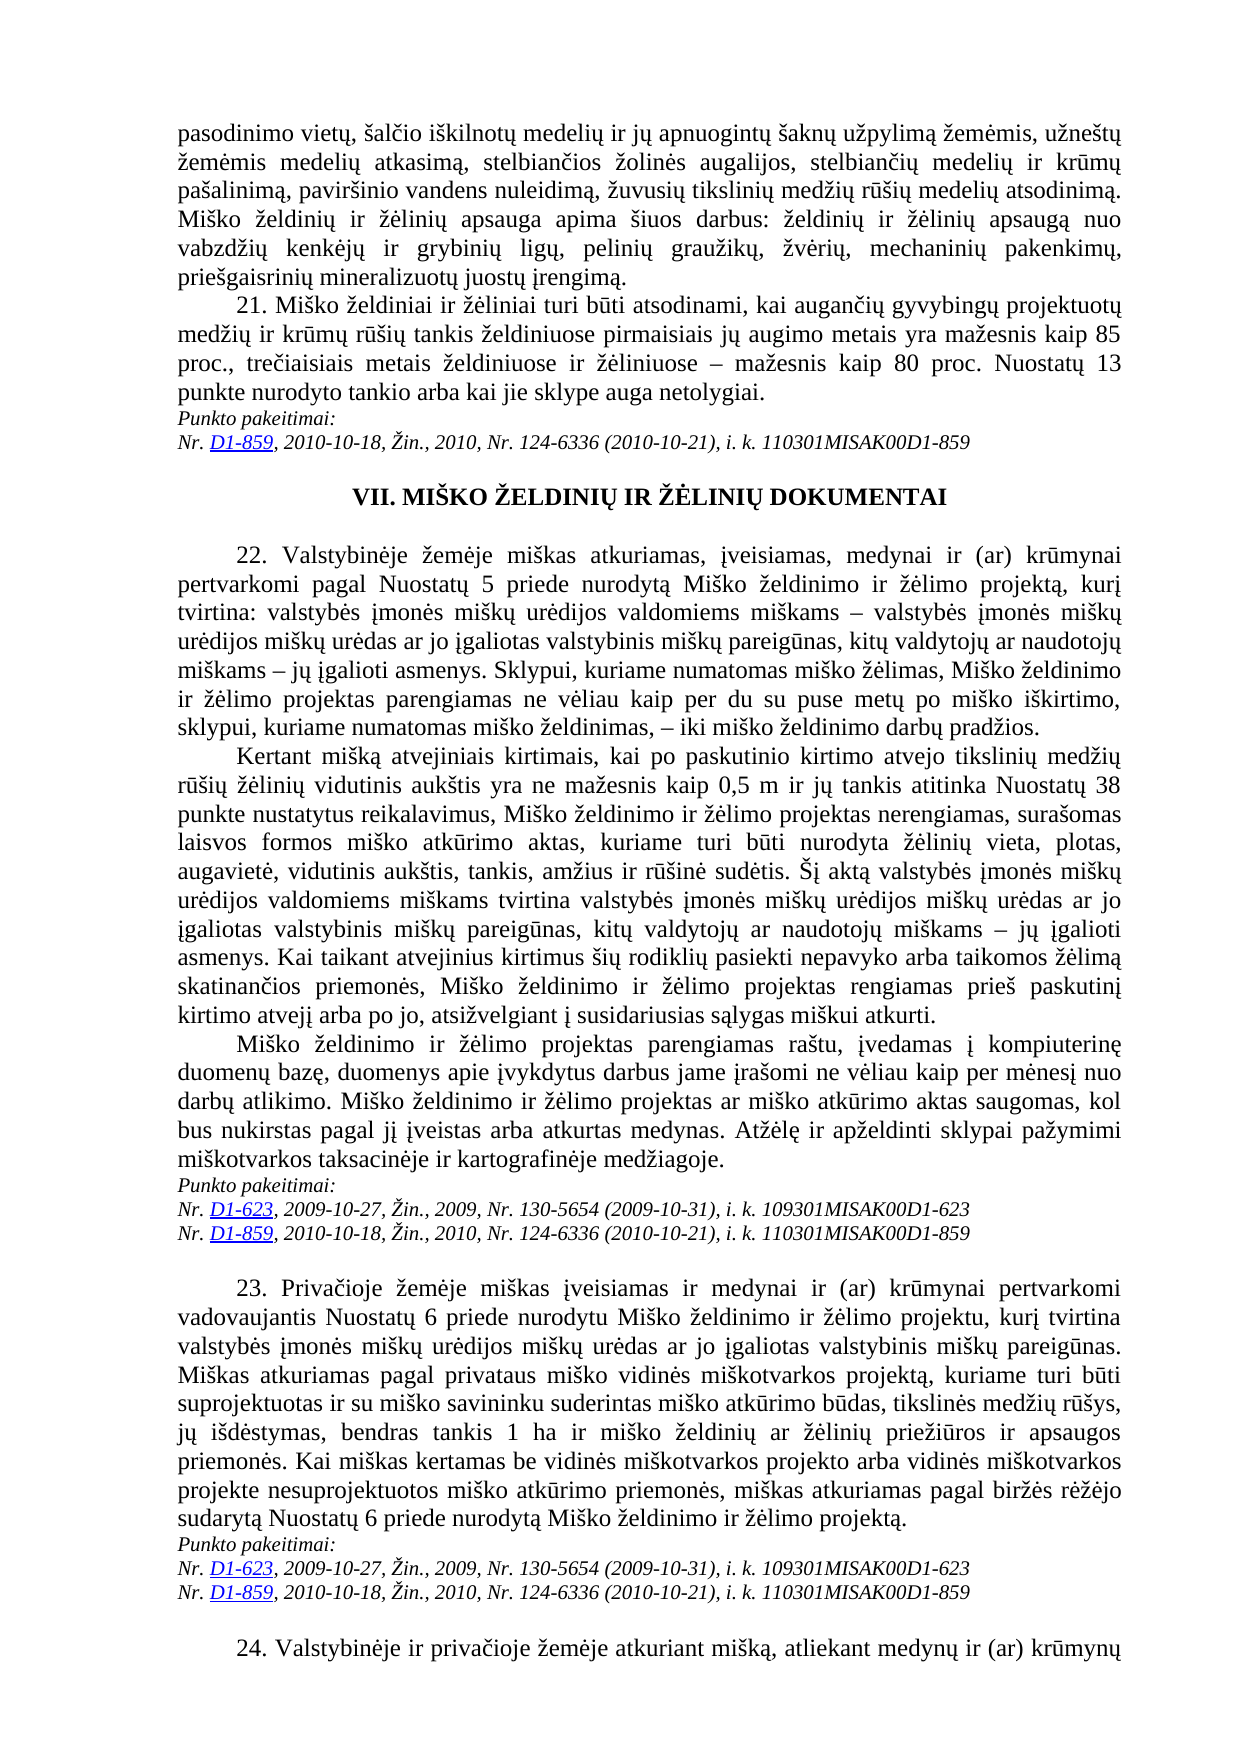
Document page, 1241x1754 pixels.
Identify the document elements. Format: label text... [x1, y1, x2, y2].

text Punkto pakeitimai: [177, 1532, 1122, 1556]
text Kertant mišką atvejiniais kirtimais, kai po paskutinio kirtimo atvejo tikslinių medžių rūšių žėlinių vidutinis aukštis yra ne mažesnis kaip 0,5 m ir jų tankis atitinka Nuostatų 38 punkte nustatytus reikalavimus, Miško želdinimo ir žėlimo projektas nerengiamas, surašomas laisvos formos miško atkūrimo aktas, kuriame turi būti nurodyta žėlinių vieta, plotas, augavietė, vidutinis aukštis, tankis, amžius ir rūšinė sudėtis. Šį aktą valstybės įmonės miškų urėdijos valdomiems miškams tvirtina valstybės įmonės miškų urėdijos miškų urėdas ar jo įgaliotas valstybinis miškų pareigūnas, kitų valdytojų ar naudotojų miškams – jų įgalioti asmenys. Kai taikant atvejinius kirtimus šių rodiklių pasiekti nepavyko arba taikomos žėlimą skatinančios priemonės, Miško želdinimo ir žėlimo projektas rengiamas prieš paskutinį kirtimo atvejį arba po jo, atsižvelgiant į susidariusias sąlygas miškui atkurti. [177, 741, 1122, 1029]
text pasodinimo vietų, šalčio iškilnotų medelių ir jų apnuogintų šaknų užpylimą žemėmis, užneštų žemėmis medelių atkasimą, stelbiančios žolinės augalijos, stelbiančių medelių ir krūmų pašalinimą, paviršinio vandens nuleidimą, žuvusių tikslinių medžių rūšių medelių atsodinimą. Miško želdinių ir žėlinių apsauga apima šiuos darbus: želdinių ir žėlinių apsaugą nuo vabzdžių kenkėjų ir grybinių ligų, pelinių graužikų, žvėrių, mechaninių pakenkimų, priešgaisrinių mineralizuotų juostų įrengimą. [177, 118, 1122, 291]
text Miško želdinimo ir žėlimo projektas parengiamas raštu, įvedamas į kompiuterinę duomenų bazę, duomenys apie įvykdytus darbus jame įrašomi ne vėliau kaip per mėnesį nuo darbų atlikimo. Miško želdinimo ir žėlimo projektas ar miško atkūrimo aktas saugomas, kol bus nukirstas pagal jį įveistas arba atkurtas medynas. Atžėlę ir apželdinti sklypai pažymimi miškotvarkos taksacinėje ir kartografinėje medžiagoje. [177, 1029, 1122, 1172]
text 23. Privačioje žemėje miškas įveisiamas ir medynai ir (ar) krūmynai pertvarkomi vadovaujantis Nuostatų 6 priede nurodytu Miško želdinimo ir žėlimo projektu, kurį tvirtina valstybės įmonės miškų urėdijos miškų urėdas ar jo įgaliotas valstybinis miškų pareigūnas. Miškas atkuriamas pagal privataus miško vidinės miškotvarkos projektą, kuriame turi būti suprojektuotas ir su miško savininku suderintas miško atkūrimo būdas, tikslinės medžių rūšys, jų išdėstymas, bendras tankis 1 ha ir miško želdinių ar žėlinių priežiūros ir apsaugos priemonės. Kai miškas kertamas be vidinės miškotvarkos projekto arba vidinės miškotvarkos projekte nesuprojektuotos miško atkūrimo priemonės, miškas atkuriamas pagal biržės rėžėjo sudarytą Nuostatų 6 priede nurodytą Miško želdinimo ir žėlimo projektą. [177, 1273, 1122, 1532]
text 21. Miško želdiniai ir žėliniai turi būti atsodinami, kai augančių gyvybingų projektuotų medžių ir krūmų rūšių tankis želdiniuose pirmaisiais jų augimo metais yra mažesnis kaip 85 proc., trečiaisiais metais želdiniuose ir žėliniuose – mažesnis kaip 80 proc. Nuostatų 13 punkte nurodyto tankio arba kai jie sklype auga netolygiai. [177, 291, 1122, 406]
text 24. Valstybinėje ir privačioje žemėje atkuriant mišką, atliekant medynų ir (ar) krūmynų [177, 1633, 1122, 1662]
text Nr. D1-623, 2009-10-27, Žin., 2009, Nr. 130-5654 (2009-10-31), i. k. 109301MISAK00D1-623 [177, 1556, 1122, 1580]
text Punkto pakeitimai: [177, 1172, 1122, 1197]
text Nr. D1-859, 2010-10-18, Žin., 2010, Nr. 124-6336 (2010-10-21), i. k. 110301MISAK00D1-859 [177, 1221, 1122, 1245]
text VII. MIŠKO ŽELDINIŲ IR ŽĖLINIŲ DOKUMENTAI [177, 482, 1122, 511]
text Nr. D1-623, 2009-10-27, Žin., 2009, Nr. 130-5654 (2009-10-31), i. k. 109301MISAK00D1-623 [177, 1197, 1122, 1221]
text Punkto pakeitimai: [177, 406, 1122, 430]
text Nr. D1-859, 2010-10-18, Žin., 2010, Nr. 124-6336 (2010-10-21), i. k. 110301MISAK00D1-859 [177, 430, 1122, 454]
text Nr. D1-859, 2010-10-18, Žin., 2010, Nr. 124-6336 (2010-10-21), i. k. 110301MISAK00D1-859 [177, 1580, 1122, 1604]
text 22. Valstybinėje žemėje miškas atkuriamas, įveisiamas, medynai ir (ar) krūmynai pertvarkomi pagal Nuostatų 5 priede nurodytą Miško želdinimo ir žėlimo projektą, kurį tvirtina: valstybės įmonės miškų urėdijos valdomiems miškams – valstybės įmonės miškų urėdijos miškų urėdas ar jo įgaliotas valstybinis miškų pareigūnas, kitų valdytojų ar naudotojų miškams – jų įgalioti asmenys. Sklypui, kuriame numatomas miško žėlimas, Miško želdinimo ir žėlimo projektas parengiamas ne vėliau kaip per du su puse metų po miško iškirtimo, sklypui, kuriame numatomas miško želdinimas, – iki miško želdinimo darbų pradžios. [177, 540, 1122, 741]
